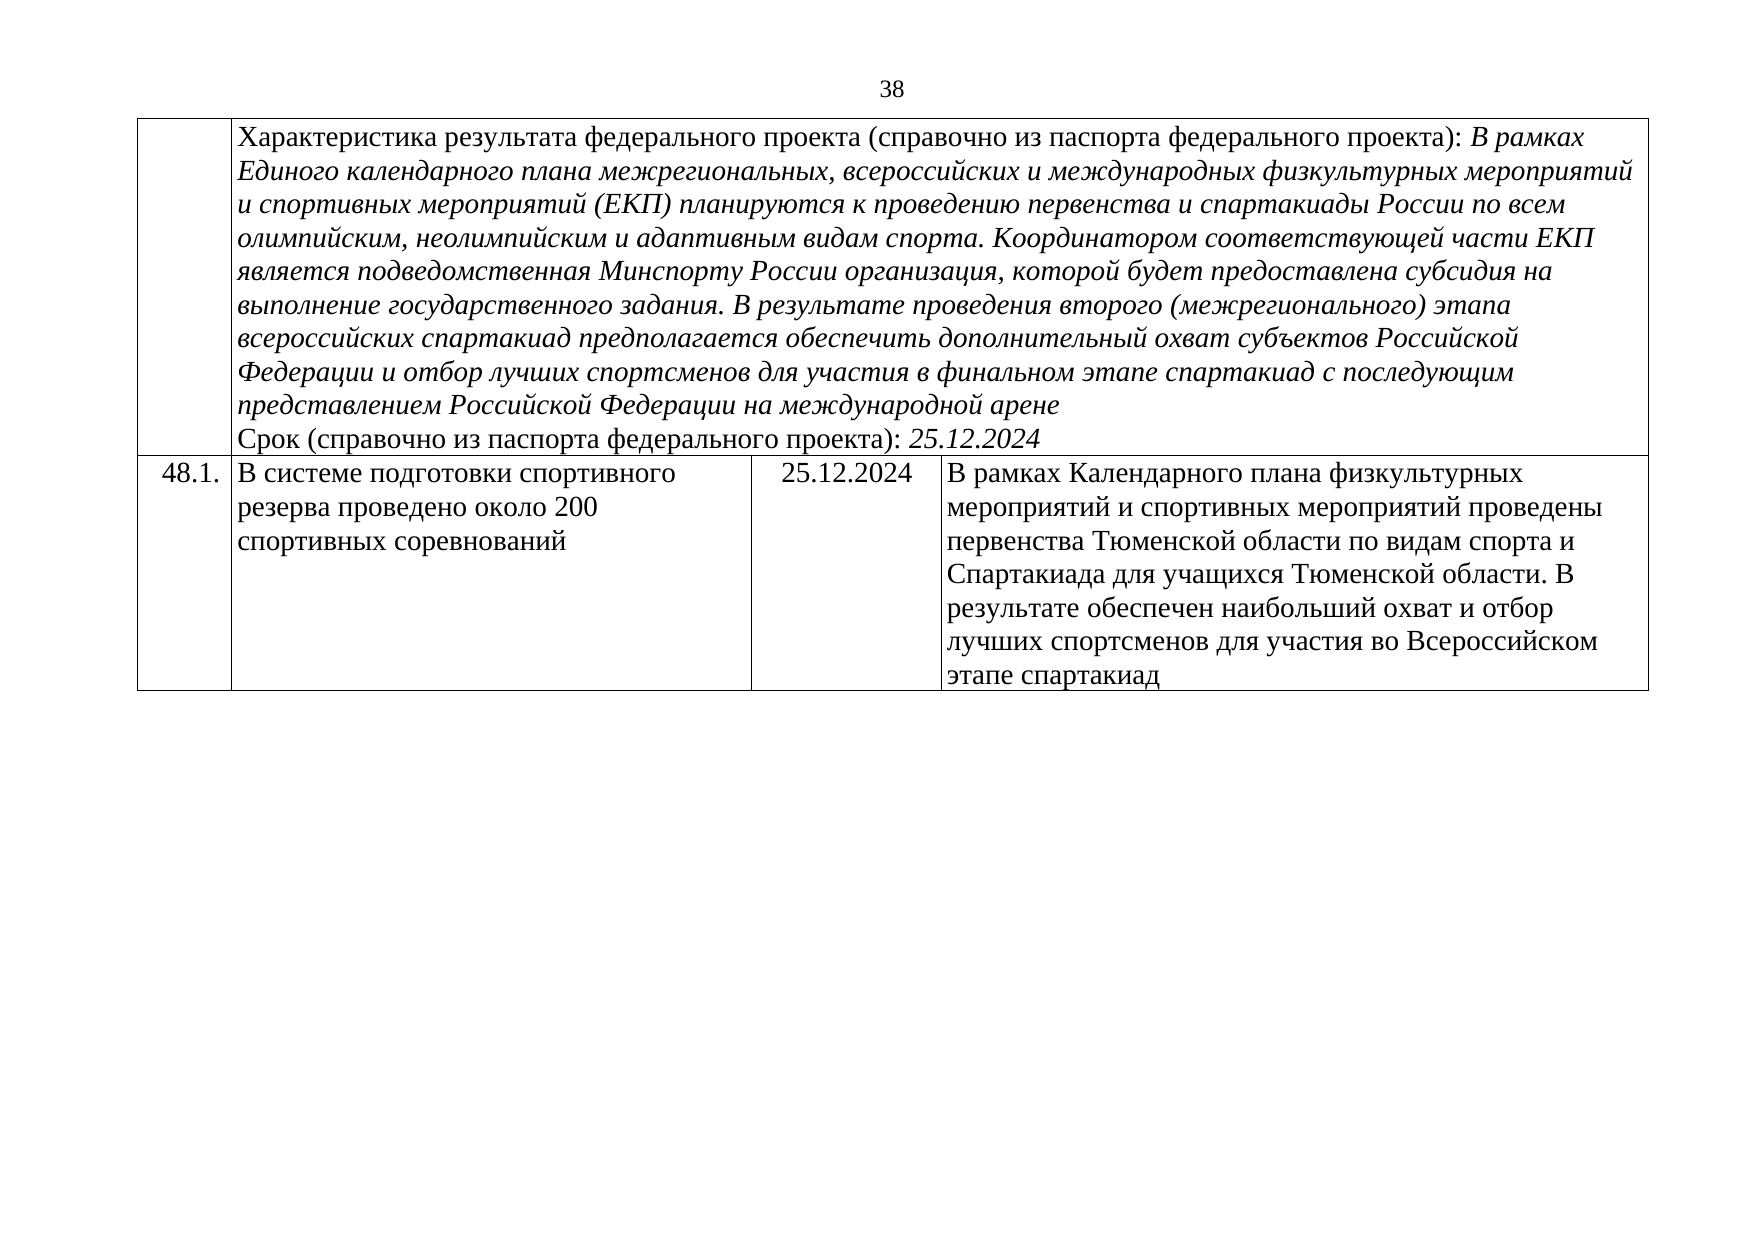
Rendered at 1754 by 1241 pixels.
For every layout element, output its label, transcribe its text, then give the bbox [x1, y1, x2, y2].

table_cell [138, 119, 231, 454]
table_cell В рамках Календарного плана физкультурных мероприятий и спортивных мероприятий проведены первенства Тюменской области по видам спорта и Спартакиада для учащихся Тюменской области. В результате обеспечен наибольший охват и отбор лучших спортсменов для участия во Всероссийском этапе спартакиад [942, 456, 1648, 690]
table_cell 48.1. [138, 456, 231, 690]
table_cell Характеристика результата федерального проекта (справочно из паспорта федерального проекта): В рамках Единого календарного плана межрегиональных, всероссийских и международных физкультурных мероприятий и спортивных мероприятий (ЕКП) планируются к проведению первенства и спартакиады России по всем олимпийским, неолимпийским и адаптивным видам спорта. Координатором соответствующей части ЕКП является подведомственная Минспорту России организация, которой будет предоставлена субсидия на выполнение государственного задания. В результате проведения второго (межрегионального) этапа всероссийских спартакиад предполагается обеспечить дополнительный охват субъектов Российской Федерации и отбор лучших спортсменов для участия в финальном этапе спартакиад с последующим представлением Российской Федерации на международной арене Срок (справочно из паспорта федерального проекта): 25.12.2024 [232, 119, 1648, 454]
table_cell В системе подготовки спортивного резерва проведено около 200 спортивных соревнований [232, 456, 751, 690]
table_cell 25.12.2024 [752, 456, 941, 690]
